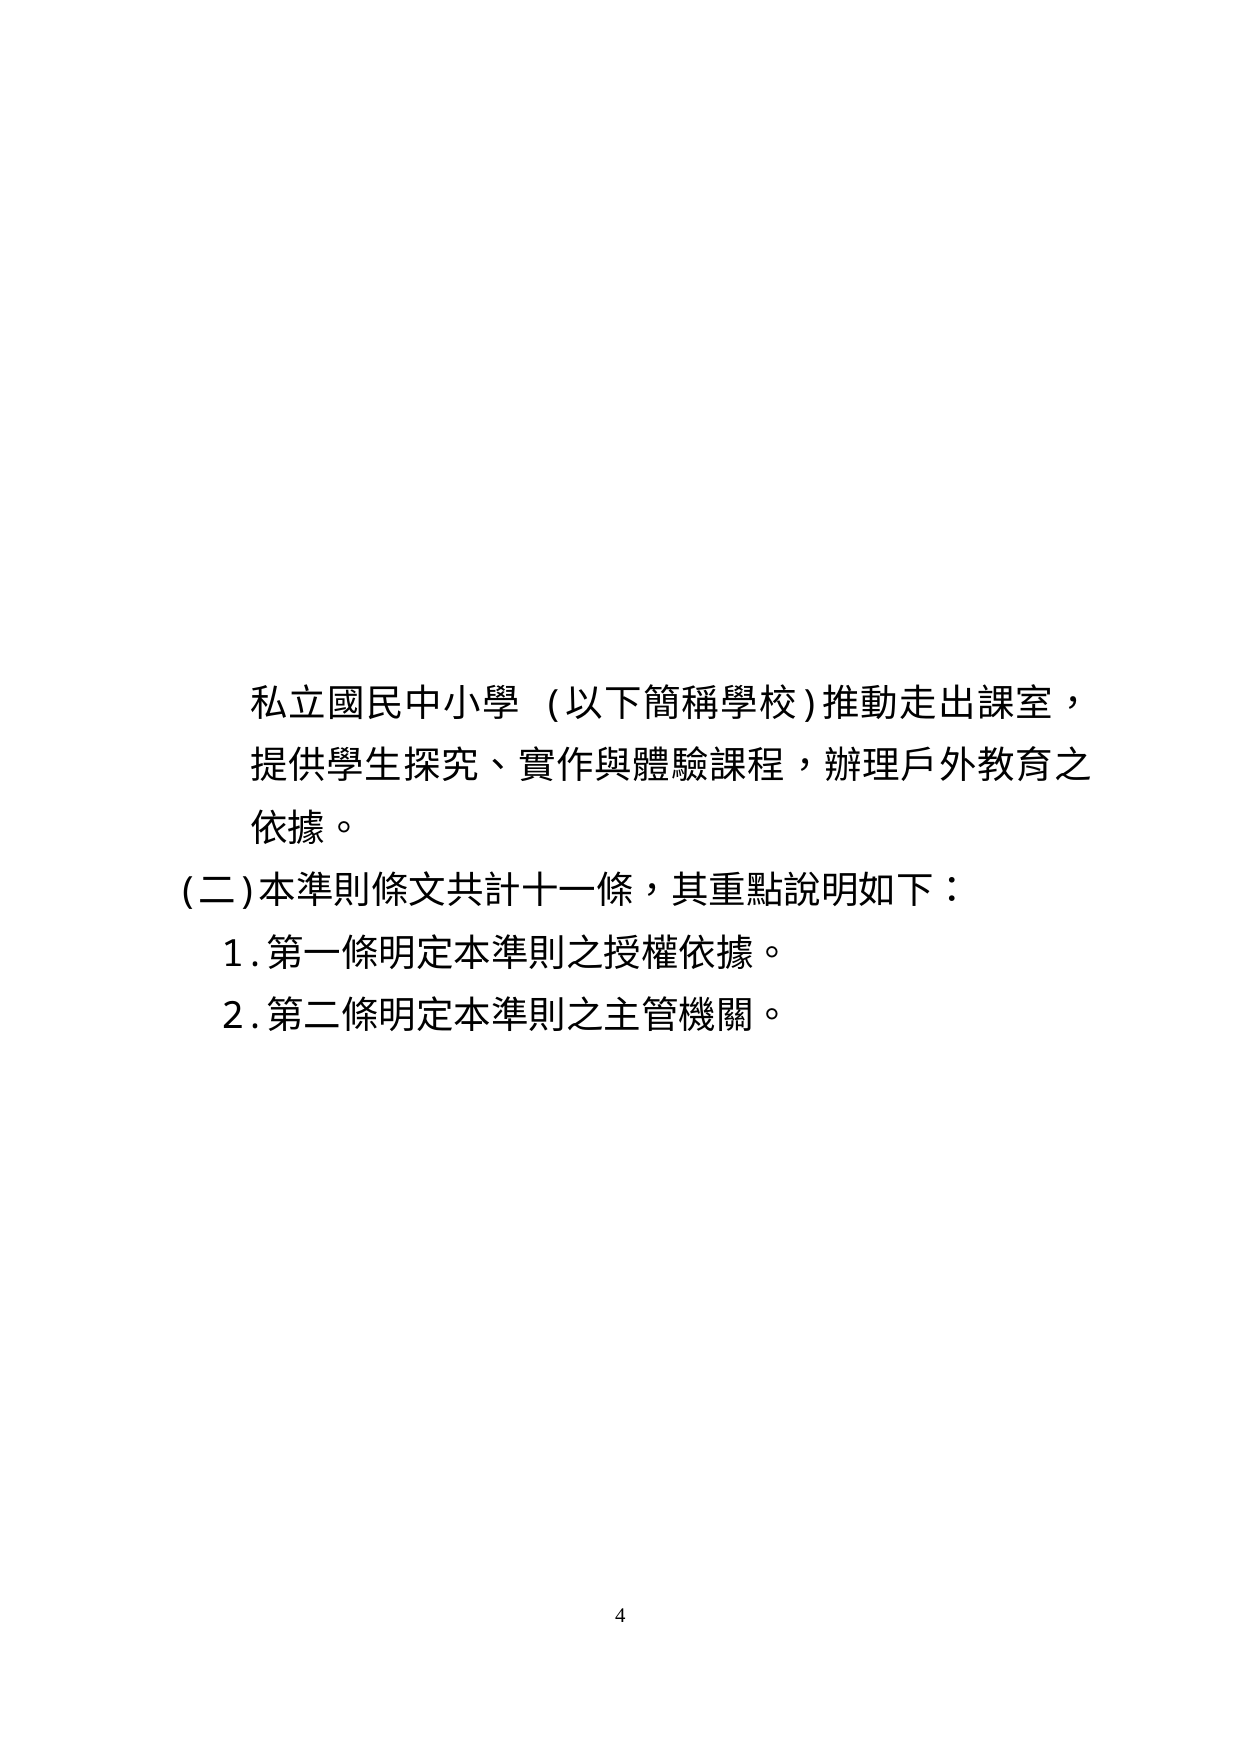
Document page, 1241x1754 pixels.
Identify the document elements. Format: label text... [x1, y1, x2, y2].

text 1.第一條明定本準則之授權依據。 [176, 908, 1092, 971]
text 私立國民中小學 (以下簡稱學校)推動走出課室，提供學生探究、實作與體驗課程，辦理戶外教育之依據。 [176, 658, 1092, 846]
text 2.第二條明定本準則之主管機關。 [176, 971, 1092, 1033]
text (二)本準則條文共計十一條，其重點說明如下： [176, 846, 1092, 908]
